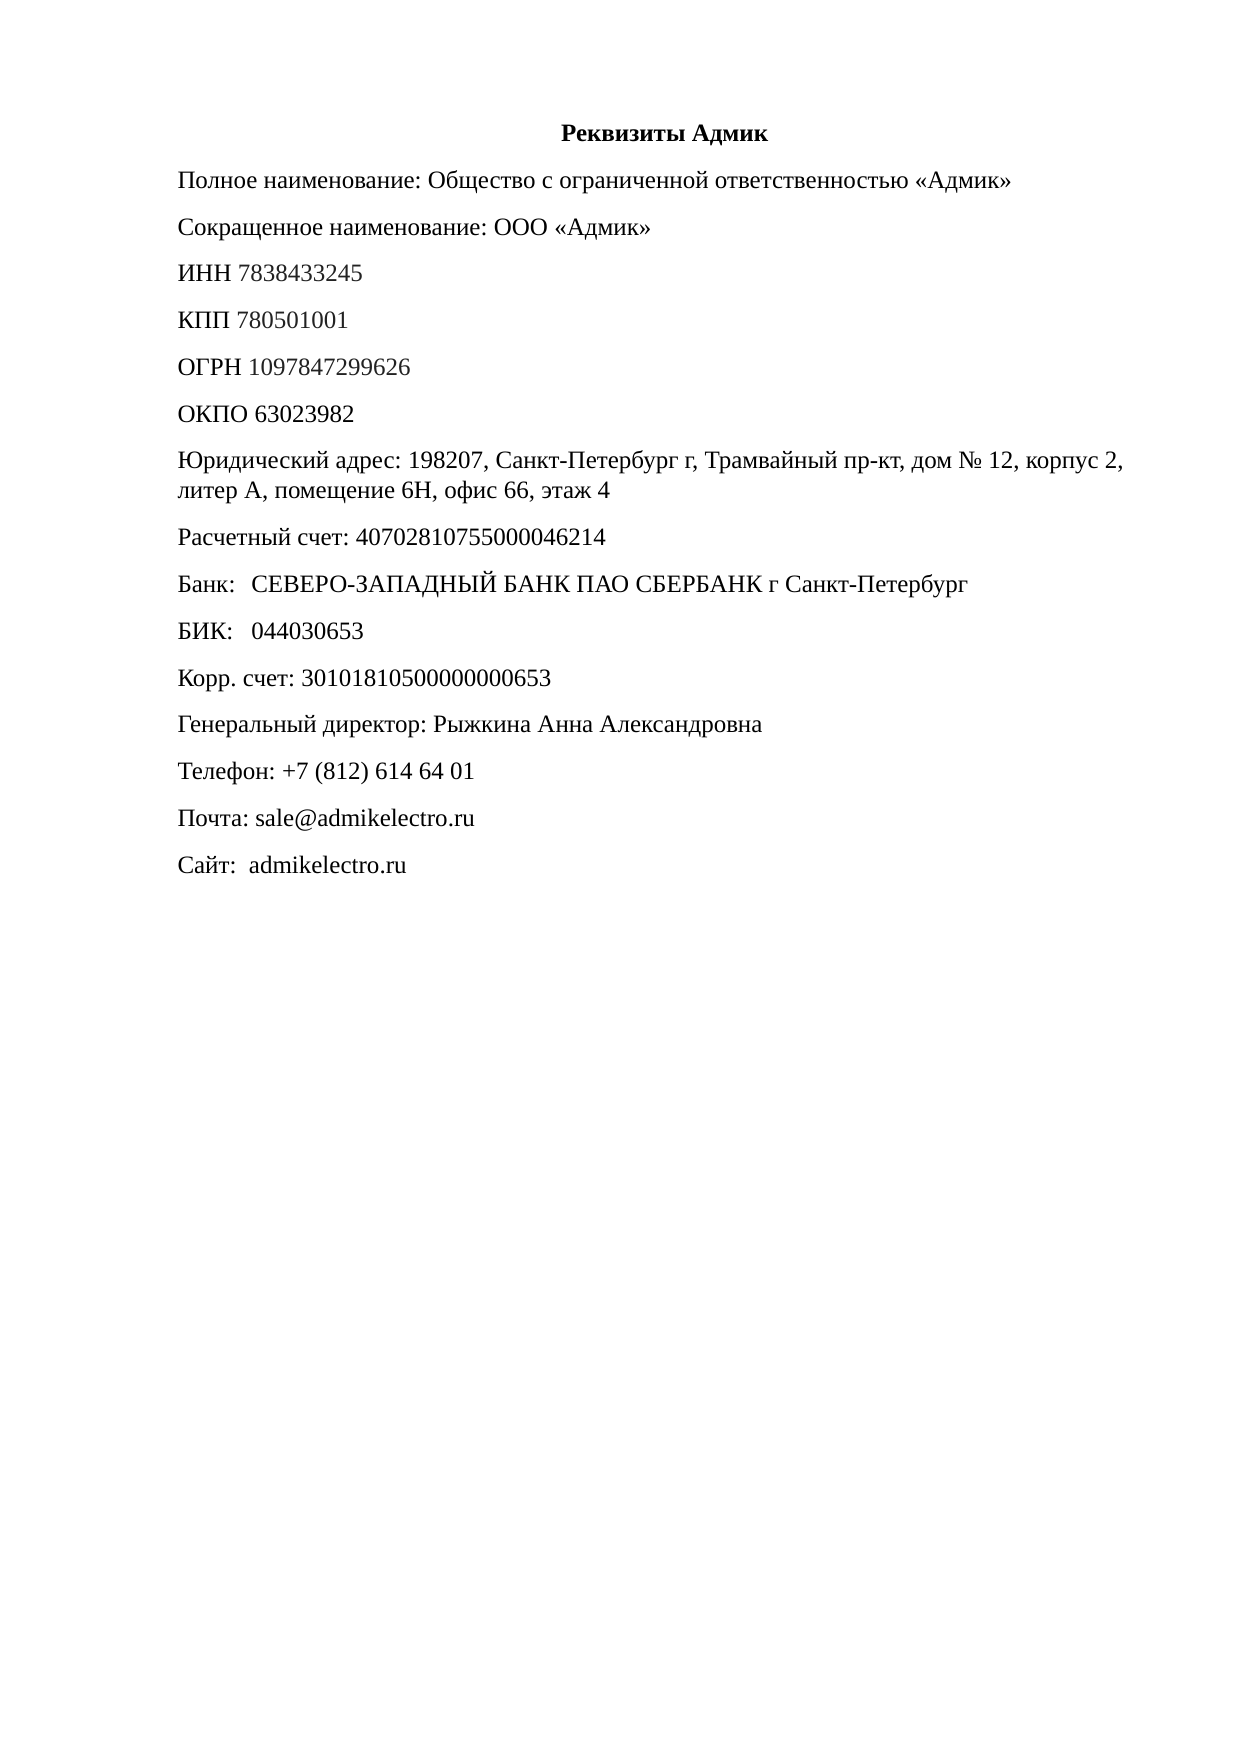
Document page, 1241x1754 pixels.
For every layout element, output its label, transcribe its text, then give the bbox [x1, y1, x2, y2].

text ОКПО 63023982 [177, 399, 1152, 427]
text Генеральный директор: Рыжкина Анна Александровна [177, 709, 1152, 738]
text Банк: СЕВЕРО-ЗАПАДНЫЙ БАНК ПАО СБЕРБАНК г Санкт-Петербург [177, 569, 1152, 598]
text БИК: 044030653 [177, 616, 1152, 645]
text Сокращенное наименование: ООО «Адмик» [177, 212, 1152, 240]
text КПП 780501001 [177, 305, 1152, 334]
text Почта: sale@admikelectro.ru [177, 803, 1152, 832]
text Сайт: admikelectro.ru [177, 850, 1152, 878]
text ОГРН 1097847299626 [177, 352, 1152, 381]
text Корр. счет: 30101810500000000653 [177, 663, 1152, 691]
text Телефон: +7 (812) 614 64 01 [177, 756, 1152, 785]
text Полное наименование: Общество с ограниченной ответственностью «Адмик» [177, 165, 1152, 194]
text ИНН 7838433245 [177, 258, 1152, 287]
text Юридический адрес: 198207, Санкт-Петербург г, Трамвайный пр-кт, дом № 12, корпус 2, литер А, помещение 6Н, офис 66, этаж 4 [177, 446, 1152, 504]
text Расчетный счет: 40702810755000046214 [177, 522, 1152, 551]
text Реквизиты Адмик [177, 118, 1152, 147]
